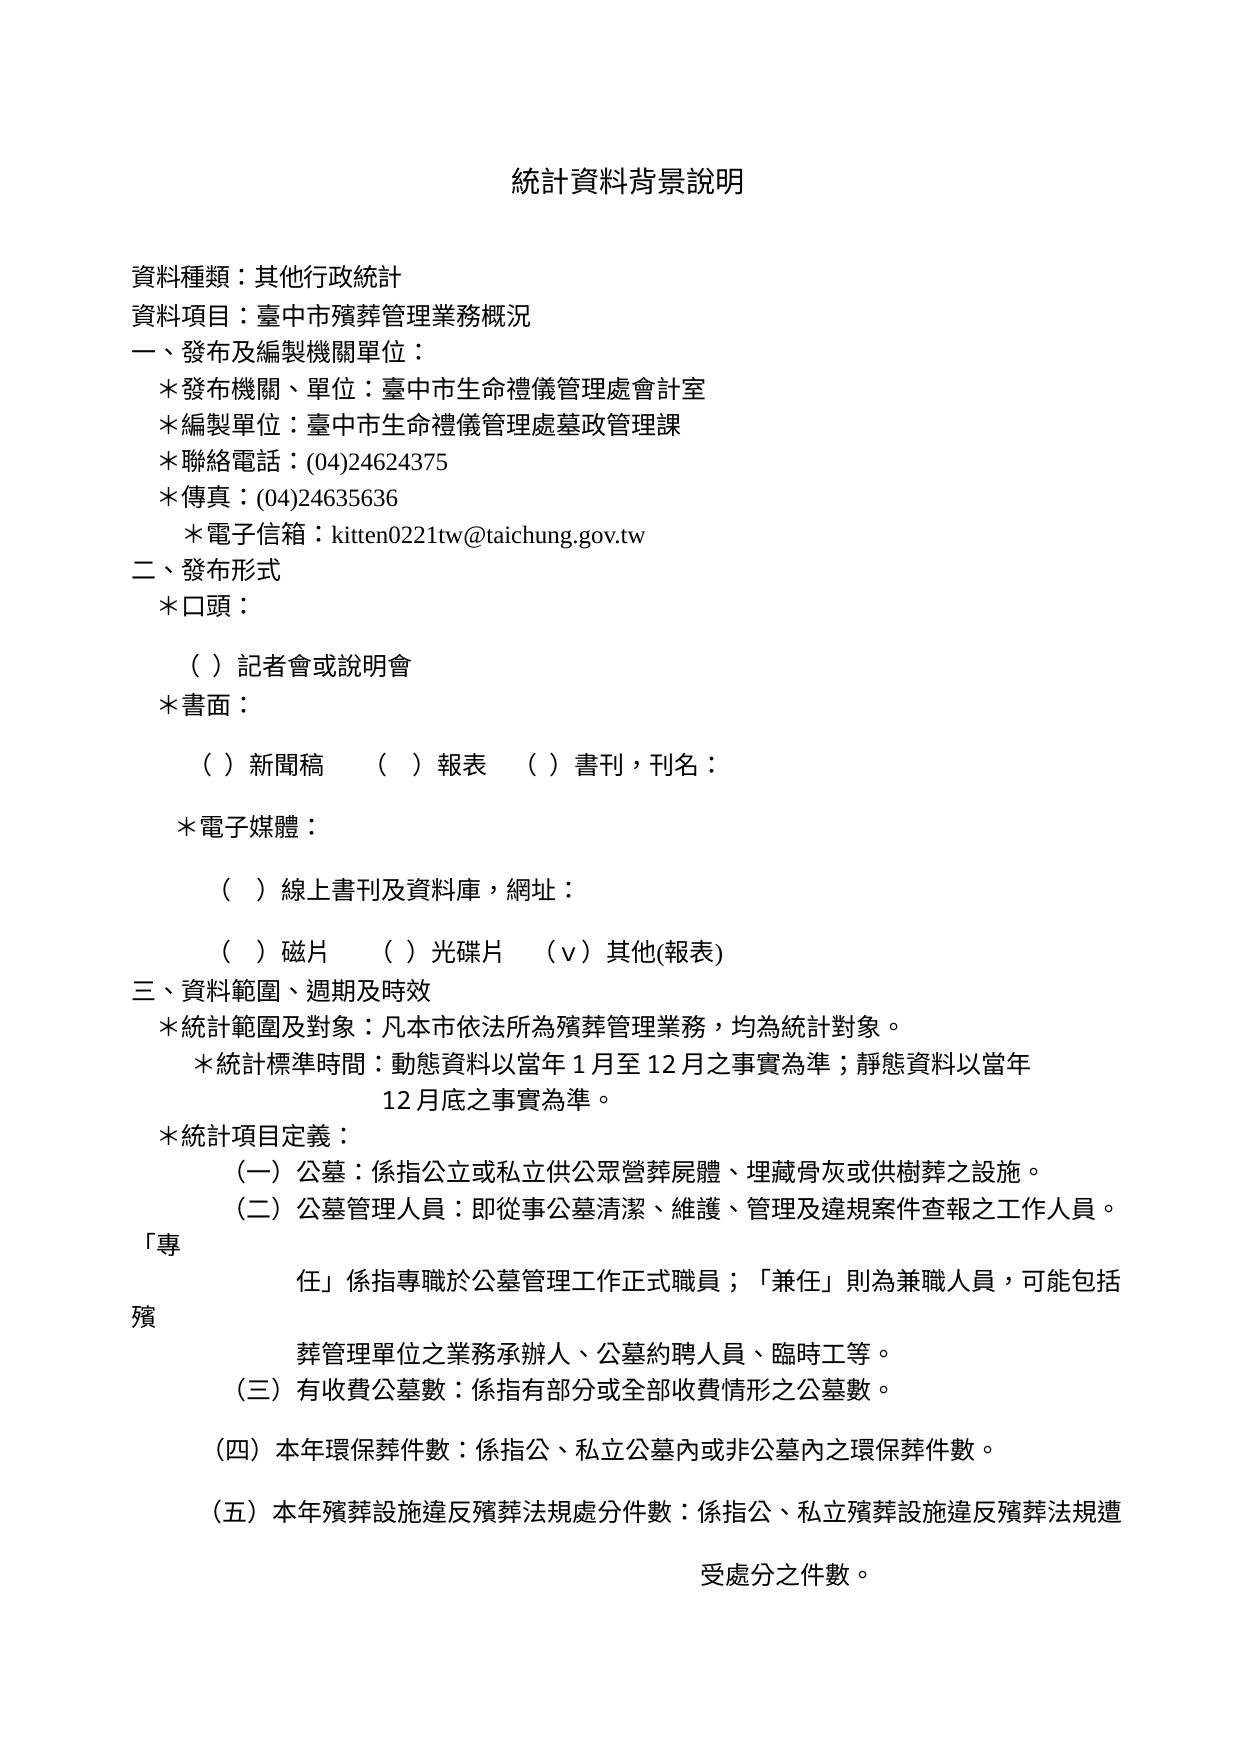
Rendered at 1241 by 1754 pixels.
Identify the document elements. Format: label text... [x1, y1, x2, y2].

text ＊書面： [131, 685, 1125, 722]
text 葬管理單位之業務承辦人、公墓約聘人員、臨時工等。 [131, 1334, 1125, 1370]
text 任」係指專職於公墓管理工作正式職員；「兼任」則為兼職人員，可能包括殯 [131, 1262, 1125, 1334]
text ＊電子媒體： [162, 784, 1125, 847]
text （ ）記者會或說明會 [131, 623, 1125, 685]
text （一）公墓：係指公立或私立供公眾營葬屍體、埋藏骨灰或供樹葬之設施。 [131, 1153, 1125, 1189]
text ＊傳真：(04)24635636 [131, 478, 1125, 514]
text （四）本年環保葬件數：係指公、私立公墓內或非公墓內之環保葬件數。 [131, 1407, 1125, 1469]
text （二）公墓管理人員：即從事公墓清潔、維護、管理及違規案件查報之工作人員。「專 [131, 1189, 1125, 1262]
text ＊口頭： [131, 587, 1125, 623]
text ＊電子信箱：kitten0221tw@taichung.gov.tw [131, 514, 1125, 550]
text 12月底之事實為準。 [131, 1080, 1125, 1117]
text （ ）磁片 （ ）光碟片 （ｖ）其他(報表) [206, 909, 1125, 972]
text ＊統計項目定義： [131, 1117, 1125, 1153]
text 二、發布形式 [131, 550, 1125, 587]
text 一、發布及編製機關單位： [131, 333, 1125, 369]
text ＊統計標準時間：動態資料以當年1月至12月之事實為準；靜態資料以當年 [131, 1044, 1125, 1080]
text （ ）線上書刊及資料庫，網址： [206, 847, 1125, 909]
text ＊統計範圍及對象：凡本市依法所為殯葬管理業務，均為統計對象。 [131, 1008, 1125, 1044]
text （三）有收費公墓數：係指有部分或全部收費情形之公墓數。 [131, 1370, 1125, 1407]
text （五）本年殯葬設施違反殯葬法規處分件數：係指公、私立殯葬設施違反殯葬法規遭 受處分之件數。 [185, 1469, 1125, 1594]
text （ ）新聞稿 （ ）報表 （ ）書刊，刊名： [162, 722, 1125, 784]
text 資料項目：臺中市殯葬管理業務概況 [131, 297, 1125, 333]
text ＊聯絡電話：(04)24624375 [131, 442, 1125, 478]
text 統計資料背景說明 [131, 158, 1125, 201]
text ＊發布機關、單位：臺中市生命禮儀管理處會計室 [131, 369, 1125, 405]
text 三、資料範圍、週期及時效 [131, 972, 1125, 1008]
text ＊編製單位：臺中市生命禮儀管理處墓政管理課 [131, 405, 1125, 442]
text 資料種類：其他行政統計 [131, 234, 1125, 297]
